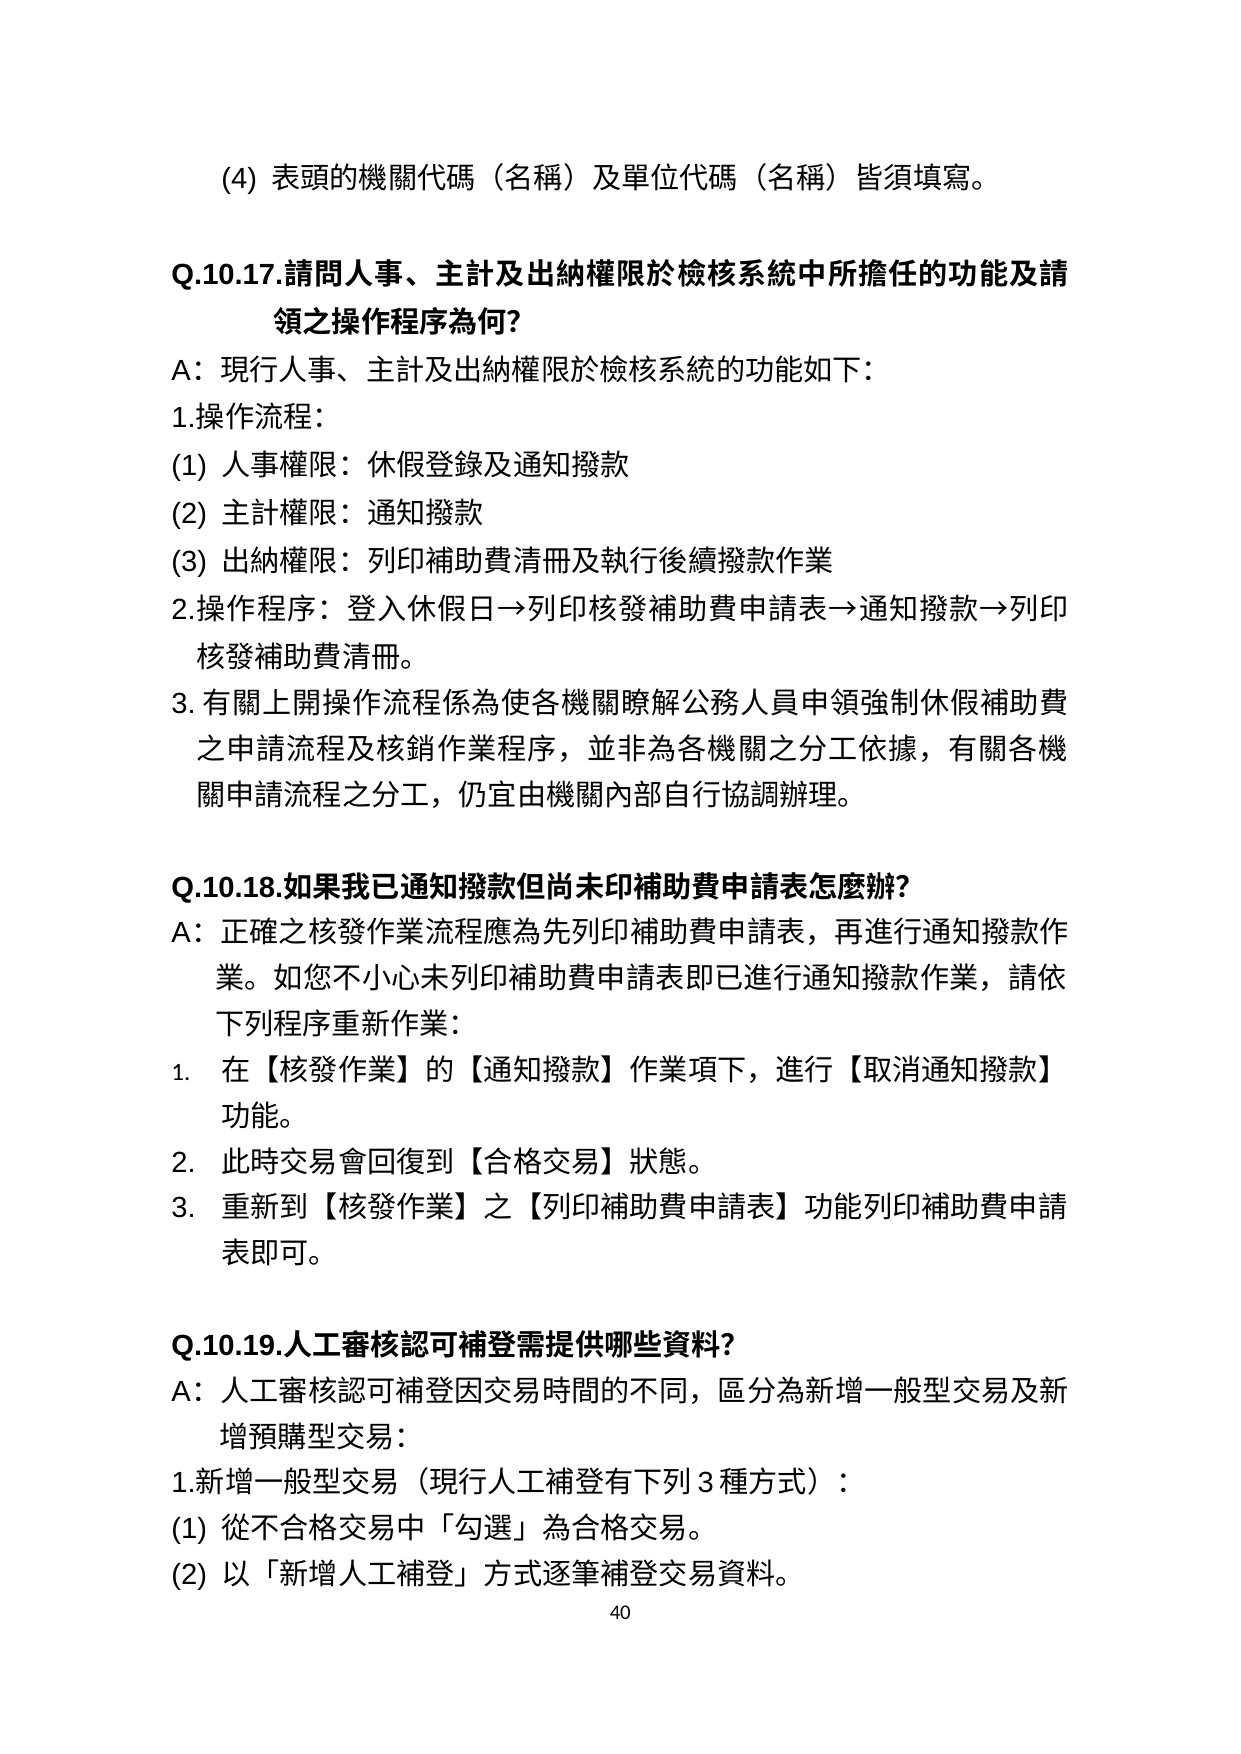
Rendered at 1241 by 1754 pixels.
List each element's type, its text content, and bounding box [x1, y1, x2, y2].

list 重新到【核發作業】之【列印補助費申請表】功能列印補助費申請表即可。 [171, 1181, 1069, 1273]
text Q.10.17.請問人事、主計及出納權限於檢核系統中所擔任的功能及請領之操作程序為何？ [171, 246, 1069, 342]
list 在【核發作業】的【通知撥款】作業項下，進行【取消通知撥款】功能。 [171, 1044, 1069, 1135]
text A：人工審核認可補登因交易時間的不同，區分為新增一般型交易及新增預購型交易： [171, 1364, 1069, 1456]
text (2) 以「新增人工補登」方式逐筆補登交易資料。 [171, 1548, 1069, 1594]
list 此時交易會回復到【合格交易】狀態。 [171, 1135, 1069, 1181]
text 1.操作流程： [171, 389, 1069, 437]
text 1.新增一般型交易（現行人工補登有下列3種方式）： [171, 1456, 1069, 1502]
text Q.10.19.人工審核認可補登需提供哪些資料？ [171, 1319, 1069, 1364]
text Q.10.18.如果我已通知撥款但尚未印補助費申請表怎麼辦？ [171, 860, 1069, 906]
text 2.操作程序：登入休假日→列印核發補助費申請表→通知撥款→列印核發補助費清冊。 [171, 581, 1069, 677]
text 3. 有關上開操作流程係為使各機關瞭解公務人員申領強制休假補助費之申請流程及核銷作業程序，並非為各機關之分工依據，有關各機關申請流程之分工，仍宜由機關內部自行協調辦理。 [171, 677, 1069, 814]
text A：正確之核發作業流程應為先列印補助費申請表，再進行通知撥款作業。如您不小心未列印補助費申請表即已進行通知撥款作業，請依下列程序重新作業： [171, 906, 1069, 1044]
text (1) 人事權限：休假登錄及通知撥款 [171, 437, 1069, 485]
text (3) 出納權限：列印補助費清冊及執行後續撥款作業 [171, 533, 1069, 581]
text (1) 從不合格交易中「勾選」為合格交易。 [171, 1502, 1069, 1548]
text A：現行人事、主計及出納權限於檢核系統的功能如下： [171, 342, 1069, 389]
text (2) 主計權限：通知撥款 [171, 485, 1069, 533]
list 表頭的機關代碼（名稱）及單位代碼（名稱）皆須填寫。 [221, 150, 1069, 198]
